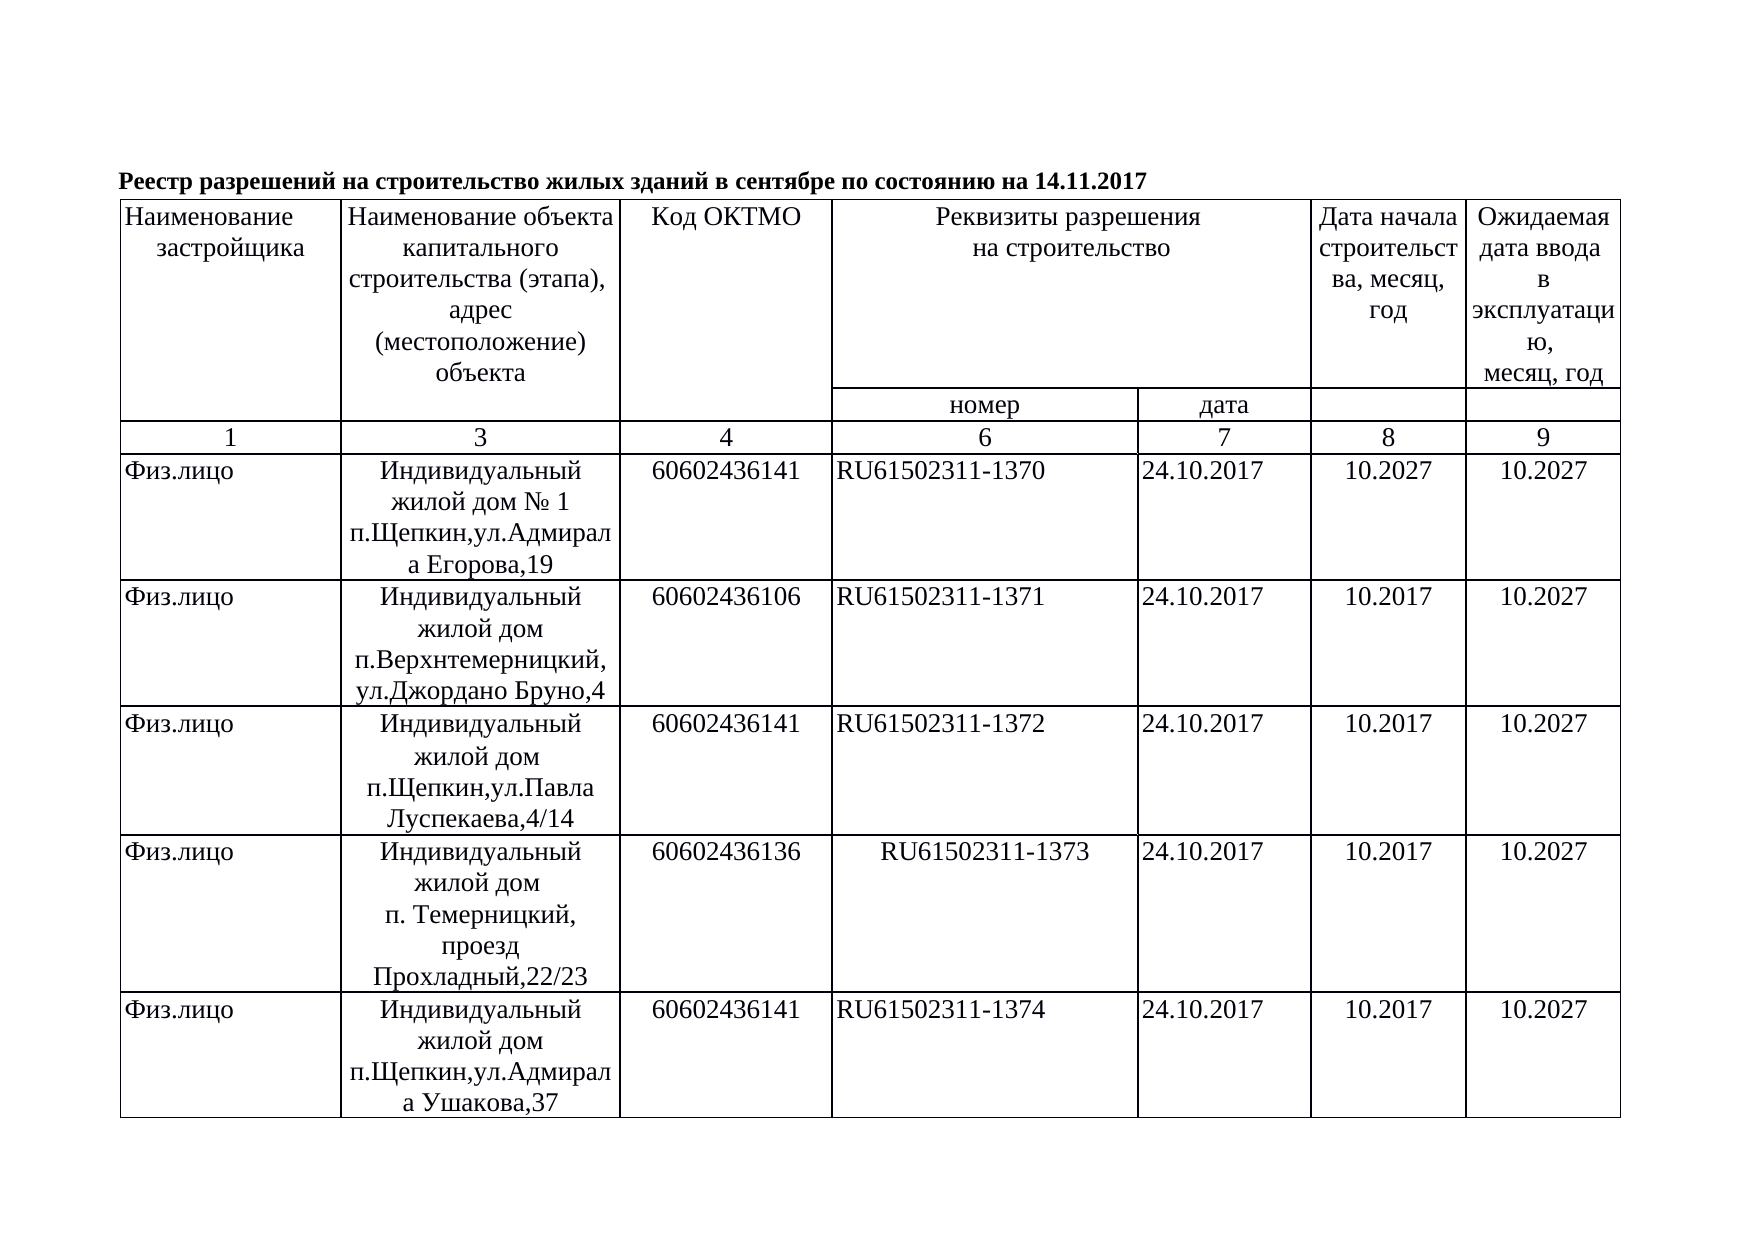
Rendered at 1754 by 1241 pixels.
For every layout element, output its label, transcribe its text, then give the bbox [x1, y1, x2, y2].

table_cell RU61502311-1371 [833, 581, 1137, 705]
table_cell 10.2027 [1467, 707, 1620, 834]
table_cell 7 [1139, 422, 1310, 453]
table_cell 10.2027 [1467, 455, 1620, 579]
table_cell 60602436136 [621, 836, 831, 991]
table_cell 10.2027 [1467, 581, 1620, 705]
table_cell Индивидуальный жилой дом п.Верхнтемерницкий, ул.Джордано Бруно,4 [342, 581, 619, 705]
table_cell 4 [621, 422, 831, 453]
table_cell Индивидуальный жилой дом п. Темерницкий, проезд Прохладный,22/23 [342, 836, 619, 991]
table_cell дата [1139, 389, 1310, 420]
table_cell 24.10.2017 [1139, 455, 1310, 579]
table_cell 10.2017 [1312, 581, 1465, 705]
table_cell 10.2027 [1467, 993, 1620, 1117]
table_cell 3 [342, 422, 619, 453]
table_cell Индивидуальный жилой дом № 1 п.Щепкин,ул.Адмирала Егорова,19 [342, 455, 619, 579]
table_cell Индивидуальный жилой дом п.Щепкин,ул.Адмирала Ушакова,37 [342, 993, 619, 1117]
table_cell 24.10.2017 [1139, 581, 1310, 705]
table_cell 8 [1312, 422, 1465, 453]
table_cell Физ.лицо [121, 455, 340, 579]
table_cell 1 [121, 422, 340, 453]
table_cell Физ.лицо [121, 836, 340, 991]
table_cell Индивидуальный жилой дом п.Щепкин,ул.Павла Луспекаева,4/14 [342, 707, 619, 834]
table_header Наименование застройщика [121, 200, 340, 420]
table_cell 24.10.2017 [1139, 707, 1310, 834]
table_header Ожидаемая дата ввода в эксплуатацию, месяц, год [1467, 200, 1620, 387]
table_cell 10.2017 [1312, 836, 1465, 991]
table_cell 6 [833, 422, 1137, 453]
table_cell 60602436106 [621, 581, 831, 705]
text Реестр разрешений на строительство жилых зданий в сентябре по состоянию на 14.11.2017 [118, 166, 1636, 195]
table_cell [1467, 389, 1620, 420]
table_cell 24.10.2017 [1139, 836, 1310, 991]
table_header Код ОКТМО [621, 200, 831, 420]
table_cell Физ.лицо [121, 581, 340, 705]
table_cell 60602436141 [621, 993, 831, 1117]
table_cell номер [833, 389, 1137, 420]
table_header Наименование объекта капитального строительства (этапа), адрес (местоположение) объекта [342, 200, 619, 420]
table_cell 10.2027 [1467, 836, 1620, 991]
table_header Реквизиты разрешения на строительство [833, 200, 1310, 387]
table_cell RU61502311-1372 [833, 707, 1137, 834]
table_cell 60602436141 [621, 455, 831, 579]
table_cell Физ.лицо [121, 707, 340, 834]
table_cell RU61502311-1373 [833, 836, 1137, 991]
table_cell 24.10.2017 [1139, 993, 1310, 1117]
table_cell [1312, 389, 1465, 420]
table_cell 60602436141 [621, 707, 831, 834]
table_header Дата начала строительства, месяц, год [1312, 200, 1465, 387]
table_cell Физ.лицо [121, 993, 340, 1117]
table_cell 9 [1467, 422, 1620, 453]
table_cell RU61502311-1370 [833, 455, 1137, 579]
table_cell 10.2017 [1312, 707, 1465, 834]
table_cell RU61502311-1374 [833, 993, 1137, 1117]
table_cell 10.2027 [1312, 455, 1465, 579]
table_cell 10.2017 [1312, 993, 1465, 1117]
